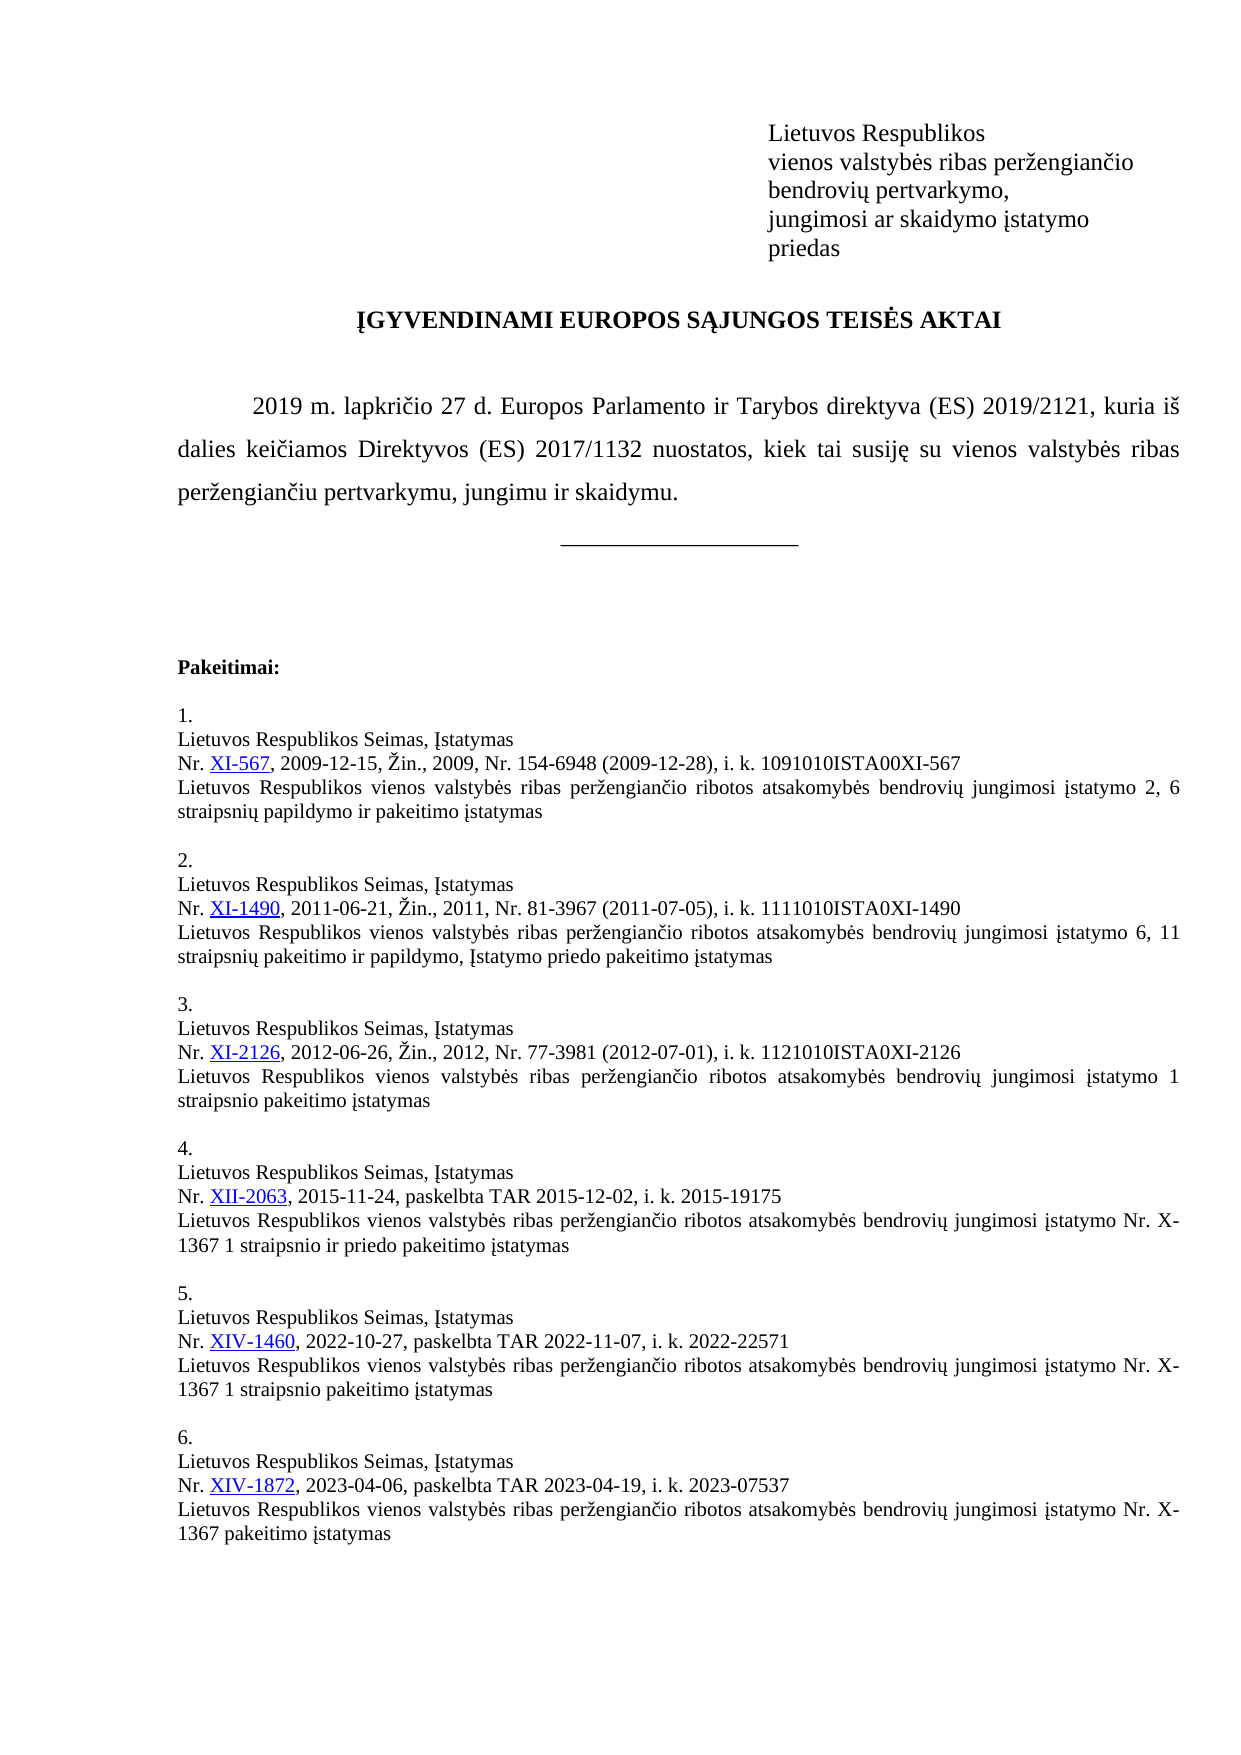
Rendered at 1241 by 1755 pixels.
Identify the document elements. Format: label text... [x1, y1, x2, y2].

text Lietuvos Respublikos Seimas, Įstatymas [177, 1449, 1181, 1473]
text 1. [177, 703, 1181, 727]
text Lietuvos Respublikos vienos valstybės ribas peržengiančio ribotos atsakomybės bendrovių jungimosi įstatymo 1 straipsnio pakeitimo įstatymas [177, 1064, 1181, 1112]
text Nr. XIV-1460, 2022-10-27, paskelbta TAR 2022-11-07, i. k. 2022-22571 [177, 1329, 1181, 1353]
text Nr. XI-2126, 2012-06-26, Žin., 2012, Nr. 77-3981 (2012-07-01), i. k. 1121010ISTA0XI-2126 [177, 1040, 1181, 1064]
text Nr. XI-567, 2009-12-15, Žin., 2009, Nr. 154-6948 (2009-12-28), i. k. 1091010ISTA00XI-567 [177, 751, 1181, 775]
text Nr. XII-2063, 2015-11-24, paskelbta TAR 2015-12-02, i. k. 2015-19175 [177, 1184, 1181, 1208]
text Lietuvos Respublikos vienos valstybės ribas peržengiančio ribotos atsakomybės bendrovių jungimosi įstatymo Nr. X-1367 pakeitimo įstatymas [177, 1497, 1181, 1545]
text Lietuvos Respublikos Seimas, Įstatymas [177, 1305, 1181, 1329]
text 3. [177, 992, 1181, 1016]
text Lietuvos Respublikos Seimas, Įstatymas [177, 1016, 1181, 1040]
text ___________________ [177, 521, 1181, 549]
text 5. [177, 1281, 1181, 1305]
text 4. [177, 1136, 1181, 1160]
text Lietuvos Respublikos Seimas, Įstatymas [177, 1160, 1181, 1184]
text 2. [177, 847, 1181, 872]
text Lietuvos Respublikos [177, 118, 1181, 147]
text vienos valstybės ribas peržengiančio [177, 147, 1181, 176]
text Lietuvos Respublikos Seimas, Įstatymas [177, 872, 1181, 896]
text bendrovių pertvarkymo, [177, 176, 1181, 204]
text 2019 m. lapkričio 27 d. Europos Parlamento ir Tarybos direktyva (ES) 2019/2121, kuria iš dalies keičiamos Direktyvos (ES) 2017/1132 nuostatos, kiek tai susiję su vienos valstybės ribas peržengiančiu pertvarkymu, jungimu ir skaidymu. [177, 391, 1181, 506]
text Lietuvos Respublikos vienos valstybės ribas peržengiančio ribotos atsakomybės bendrovių jungimosi įstatymo 2, 6 straipsnių papildymo ir pakeitimo įstatymas [177, 775, 1181, 823]
text Lietuvos Respublikos vienos valstybės ribas peržengiančio ribotos atsakomybės bendrovių jungimosi įstatymo Nr. X-1367 1 straipsnio pakeitimo įstatymas [177, 1353, 1181, 1401]
text 6. [177, 1425, 1181, 1449]
text Lietuvos Respublikos vienos valstybės ribas peržengiančio ribotos atsakomybės bendrovių jungimosi įstatymo Nr. X-1367 1 straipsnio ir priedo pakeitimo įstatymas [177, 1208, 1181, 1257]
text Nr. XIV-1872, 2023-04-06, paskelbta TAR 2023-04-19, i. k. 2023-07537 [177, 1473, 1181, 1497]
text priedas [177, 233, 1181, 262]
text Lietuvos Respublikos Seimas, Įstatymas [177, 727, 1181, 751]
text Pakeitimai: [177, 655, 1181, 679]
text Lietuvos Respublikos vienos valstybės ribas peržengiančio ribotos atsakomybės bendrovių jungimosi įstatymo 6, 11 straipsnių pakeitimo ir papildymo, Įstatymo priedo pakeitimo įstatymas [177, 920, 1181, 968]
text Nr. XI-1490, 2011-06-21, Žin., 2011, Nr. 81-3967 (2011-07-05), i. k. 1111010ISTA0XI-1490 [177, 896, 1181, 920]
text ĮGYVENDINAMI EUROPOS SĄJUNGOS TEISĖS AKTAI [177, 305, 1181, 334]
text jungimosi ar skaidymo įstatymo [177, 204, 1181, 233]
